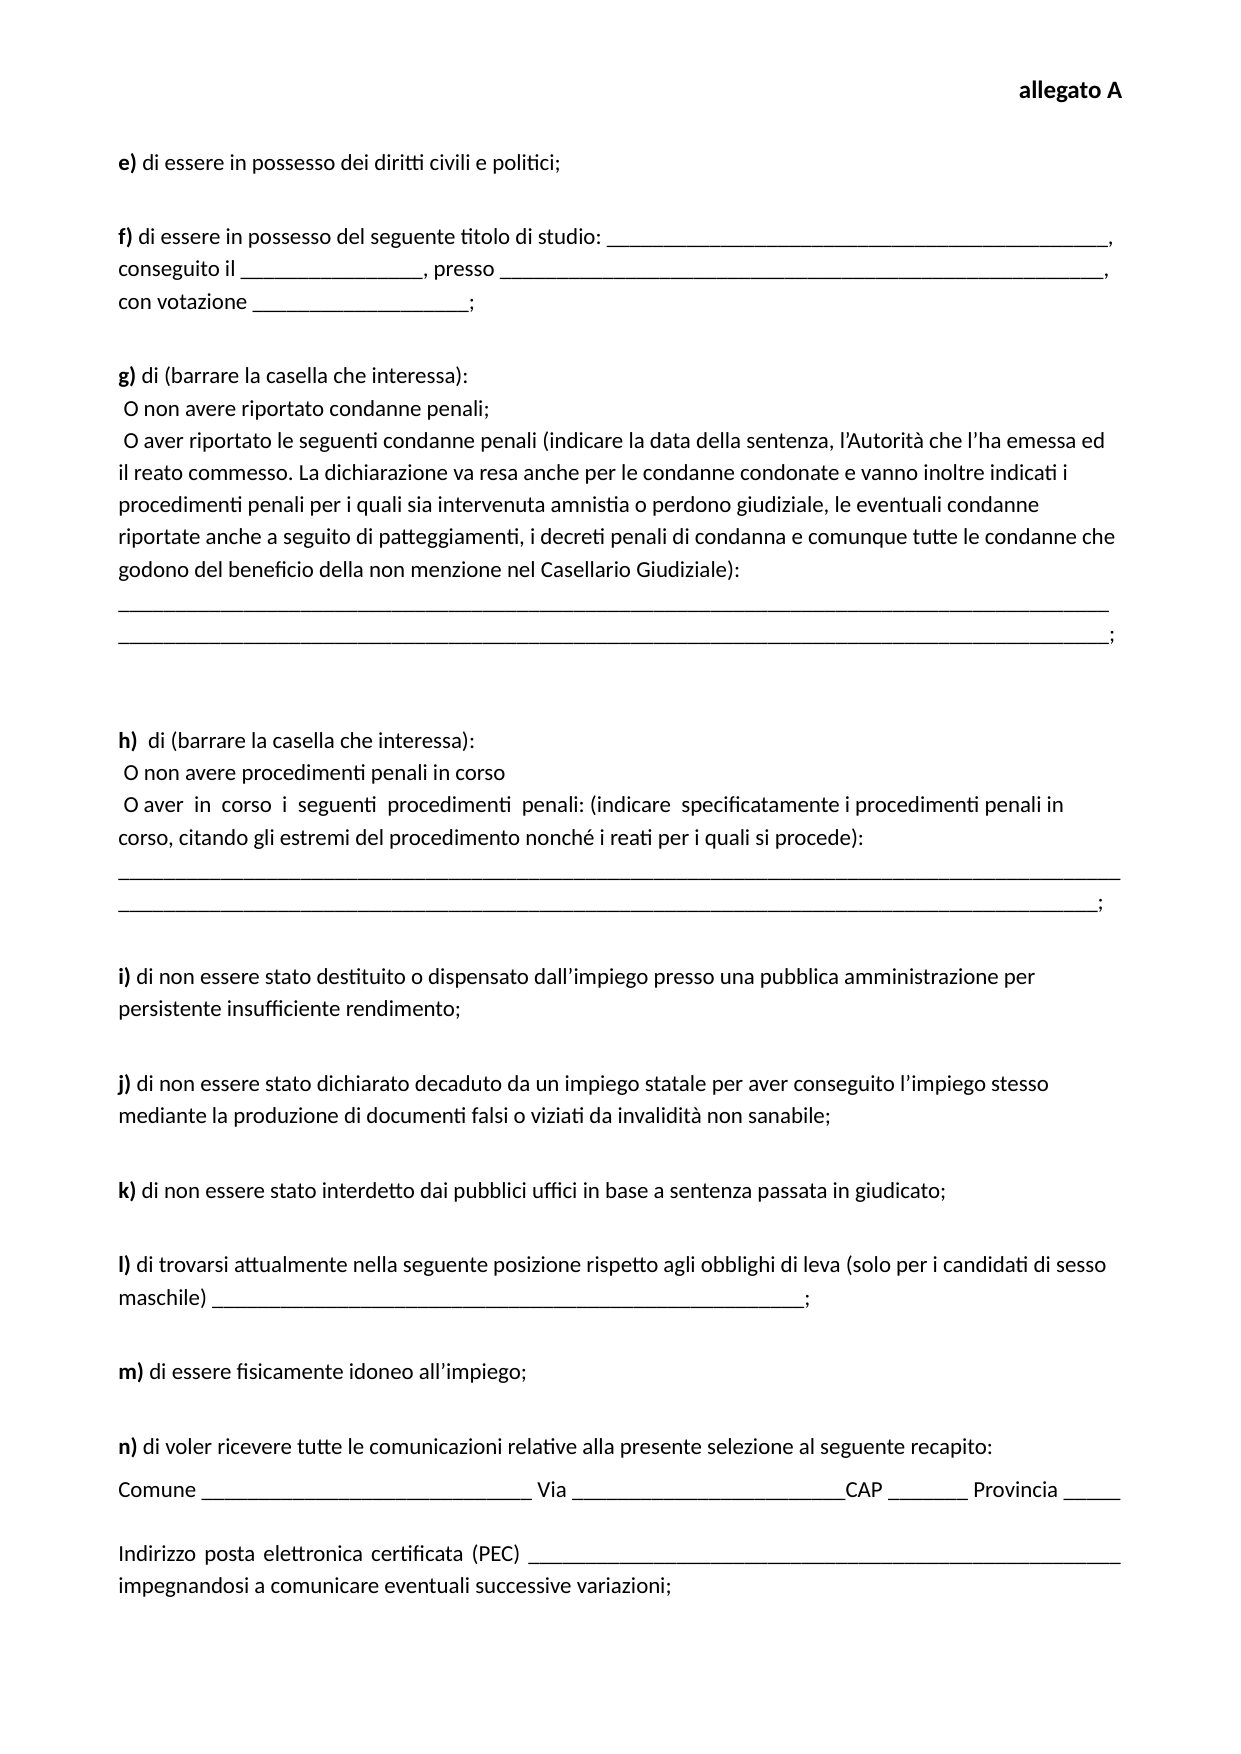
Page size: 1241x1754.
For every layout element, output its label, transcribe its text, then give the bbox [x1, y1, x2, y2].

text f) di essere in possesso del seguente titolo di studio: ____________________________________________, conseguito il ________________, presso _____________________________________________________, con votazione ___________________; [118, 222, 1122, 347]
text h) di (barrare la casella che interessa): O non avere procedimenti penali in corso O aver in corso i seguenti procedimenti penali: (indicare specificatamente i procedimenti penali in corso, citando gli estremi del procedimento nonché i reati per i quali si procede): ______________________________________________________________________________________________________________________________________________________________________________; [118, 726, 1122, 947]
text k) di non essere stato interdetto dai pubblici uffici in base a sentenza passata in giudicato; [118, 1176, 1122, 1236]
text j) di non essere stato dichiarato decaduto da un impiego statale per aver conseguito l’impiego stesso mediante la produzione di documenti falsi o viziati da invalidità non sanabile; [118, 1069, 1122, 1161]
text n) di voler ricevere tutte le comunicazioni relative alla presente selezione al seguente recapito: [118, 1432, 1122, 1460]
text m) di essere fisicamente idoneo all’impiego; [118, 1357, 1122, 1418]
text i) di non essere stato destituito o dispensato dall’impiego presso una pubblica amministrazione per persistente insufficiente rendimento; [118, 962, 1122, 1054]
text g) di (barrare la casella che interessa): ‪ O non avere riportato condanne penali; O aver riportato le seguenti condanne penali (indicare la data della sentenza, l’Autorità che l’ha emessa ed il reato commesso. La dichiarazione va resa anche per le condanne condonate e vanno inoltre indicati i procedimenti penali per i quali sia intervenuta amnistia o perdono giudiziale, le eventuali condanne riportate anche a seguito di patteggiamenti, i decreti penali di condanna e comunque tutte le condanne che godono del beneficio della non menzione nel Casellario Giudiziale): _______________________________________________________________________________________ _______________________________________________________________________________________; [118, 362, 1122, 711]
text e) di essere in possesso dei diritti civili e politici; [118, 148, 1122, 208]
text l) di trovarsi attualmente nella seguente posizione rispetto agli obblighi di leva (solo per i candidati di sesso maschile) ____________________________________________________; [118, 1251, 1122, 1343]
text Comune _____________________________ Via ________________________CAP _______ Provincia _____ Indirizzo posta elettronica certificata (PEC) ____________________________________________________ impegnandosi a comunicare eventuali successive variazioni; [118, 1475, 1122, 1599]
